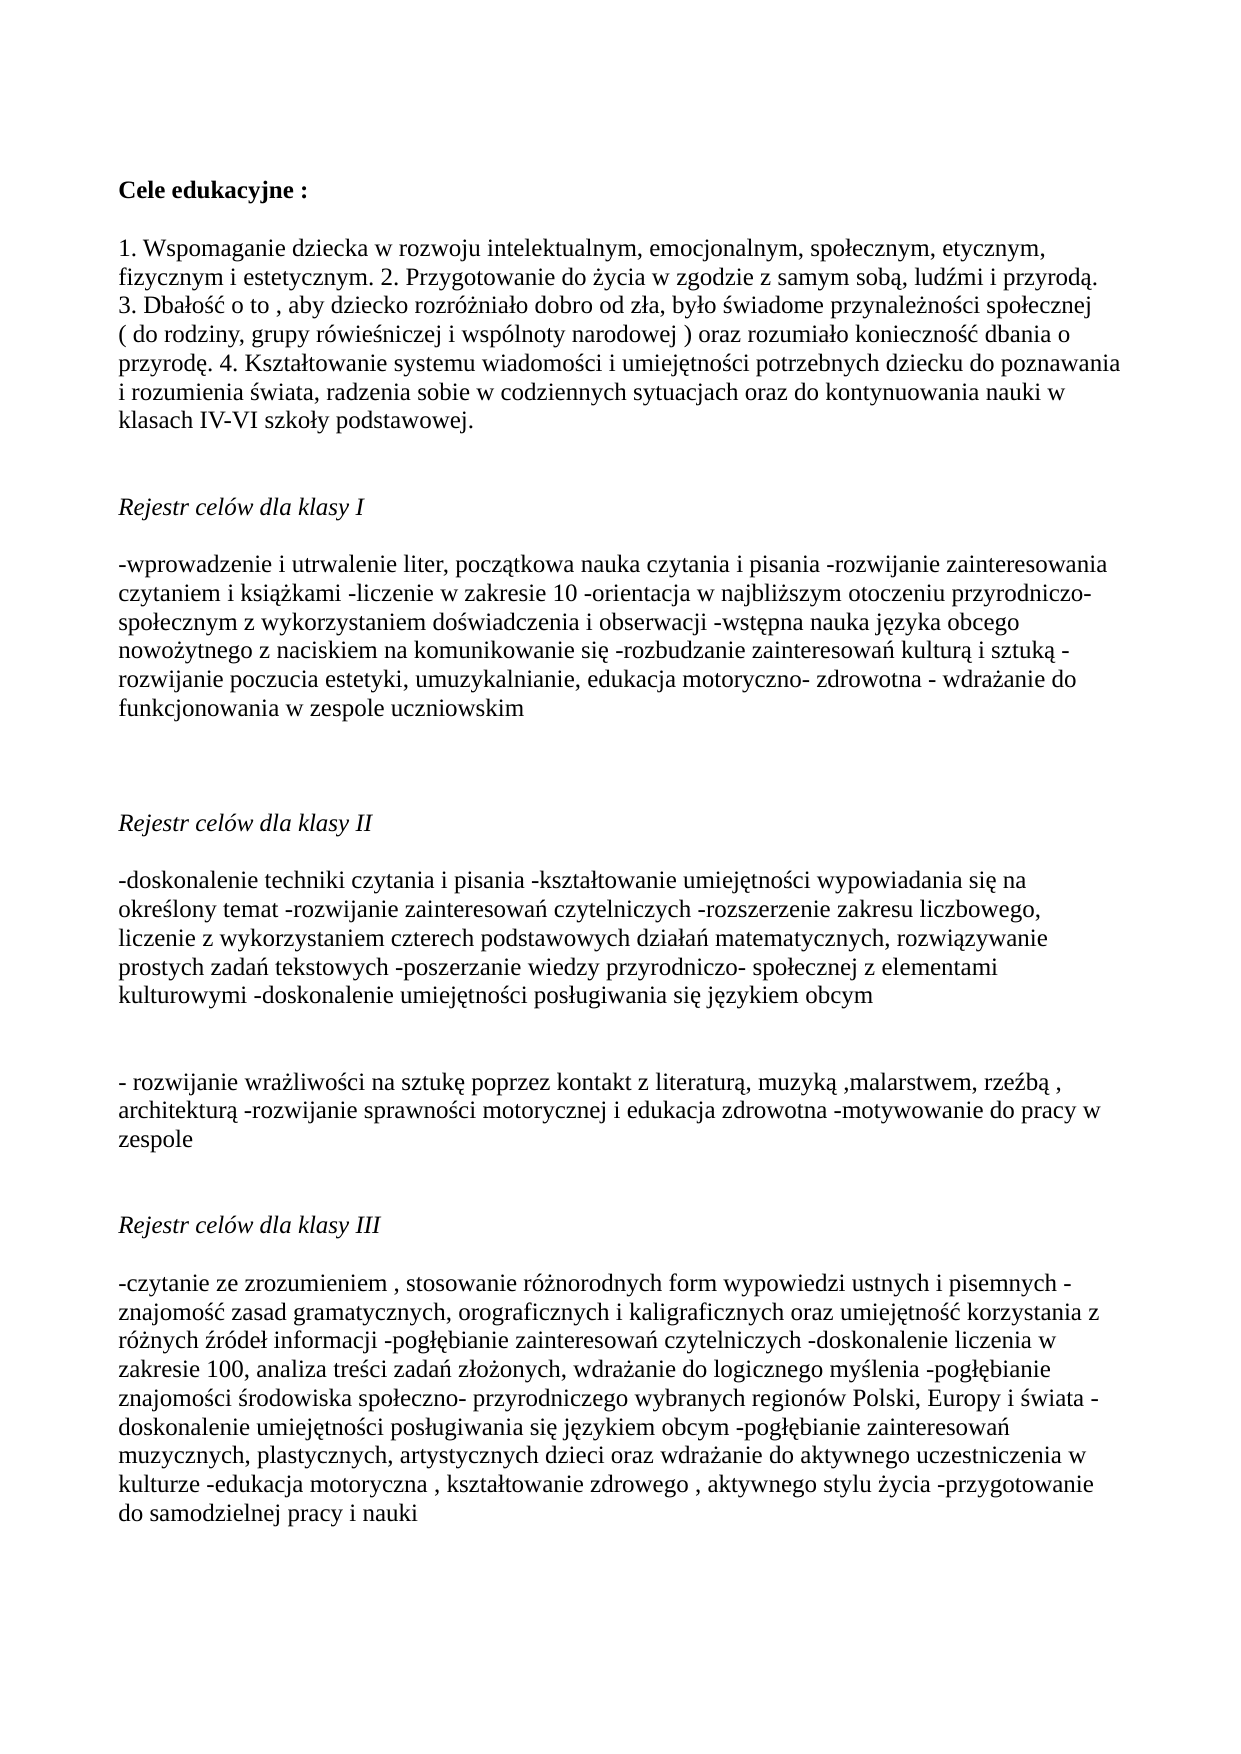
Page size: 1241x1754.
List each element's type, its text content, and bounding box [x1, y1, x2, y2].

text Rejestr celów dla klasy III [118, 1211, 1122, 1239]
text Rejestr celów dla klasy II [118, 808, 1122, 837]
text 1. Wspomaganie dziecka w rozwoju intelektualnym, emocjonalnym, społecznym, etycznym, fizycznym i estetycznym. 2. Przygotowanie do życia w zgodzie z samym sobą, ludźmi i przyrodą. 3. Dbałość o to , aby dziecko rozróżniało dobro od zła, było świadome przynależności społecznej ( do rodziny, grupy rówieśniczej i wspólnoty narodowej ) oraz rozumiało konieczność dbania o przyrodę. 4. Kształtowanie systemu wiadomości i umiejętności potrzebnych dziecku do poznawania i rozumienia świata, radzenia sobie w codziennych sytuacjach oraz do kontynuowania nauki w klasach IV-VI szkoły podstawowej. [118, 233, 1122, 434]
text - rozwijanie wrażliwości na sztukę poprzez kontakt z literaturą, muzyką ,malarstwem, rzeźbą , architekturą -rozwijanie sprawności motorycznej i edukacja zdrowotna -motywowanie do pracy w zespole [118, 1067, 1122, 1153]
text -wprowadzenie i utrwalenie liter, początkowa nauka czytania i pisania -rozwijanie zainteresowania czytaniem i książkami -liczenie w zakresie 10 -orientacja w najbliższym otoczeniu przyrodniczo-społecznym z wykorzystaniem doświadczenia i obserwacji -wstępna nauka języka obcego nowożytnego z naciskiem na komunikowanie się -rozbudzanie zainteresowań kulturą i sztuką -rozwijanie poczucia estetyki, umuzykalnianie, edukacja motoryczno- zdrowotna - wdrażanie do funkcjonowania w zespole uczniowskim [118, 549, 1122, 722]
text -czytanie ze zrozumieniem , stosowanie różnorodnych form wypowiedzi ustnych i pisemnych -znajomość zasad gramatycznych, orograficznych i kaligraficznych oraz umiejętność korzystania z różnych źródeł informacji -pogłębianie zainteresowań czytelniczych -doskonalenie liczenia w zakresie 100, analiza treści zadań złożonych, wdrażanie do logicznego myślenia -pogłębianie znajomości środowiska społeczno- przyrodniczego wybranych regionów Polski, Europy i świata -doskonalenie umiejętności posługiwania się językiem obcym -pogłębianie zainteresowań muzycznych, plastycznych, artystycznych dzieci oraz wdrażanie do aktywnego uczestniczenia w kulturze -edukacja motoryczna , kształtowanie zdrowego , aktywnego stylu życia -przygotowanie do samodzielnej pracy i nauki [118, 1268, 1122, 1527]
text -doskonalenie techniki czytania i pisania -kształtowanie umiejętności wypowiadania się na określony temat -rozwijanie zainteresowań czytelniczych -rozszerzenie zakresu liczbowego, liczenie z wykorzystaniem czterech podstawowych działań matematycznych, rozwiązywanie prostych zadań tekstowych -poszerzanie wiedzy przyrodniczo- społecznej z elementami kulturowymi -doskonalenie umiejętności posługiwania się językiem obcym [118, 866, 1122, 1009]
text Cele edukacyjne : [118, 176, 1122, 204]
text Rejestr celów dla klasy I [118, 492, 1122, 521]
